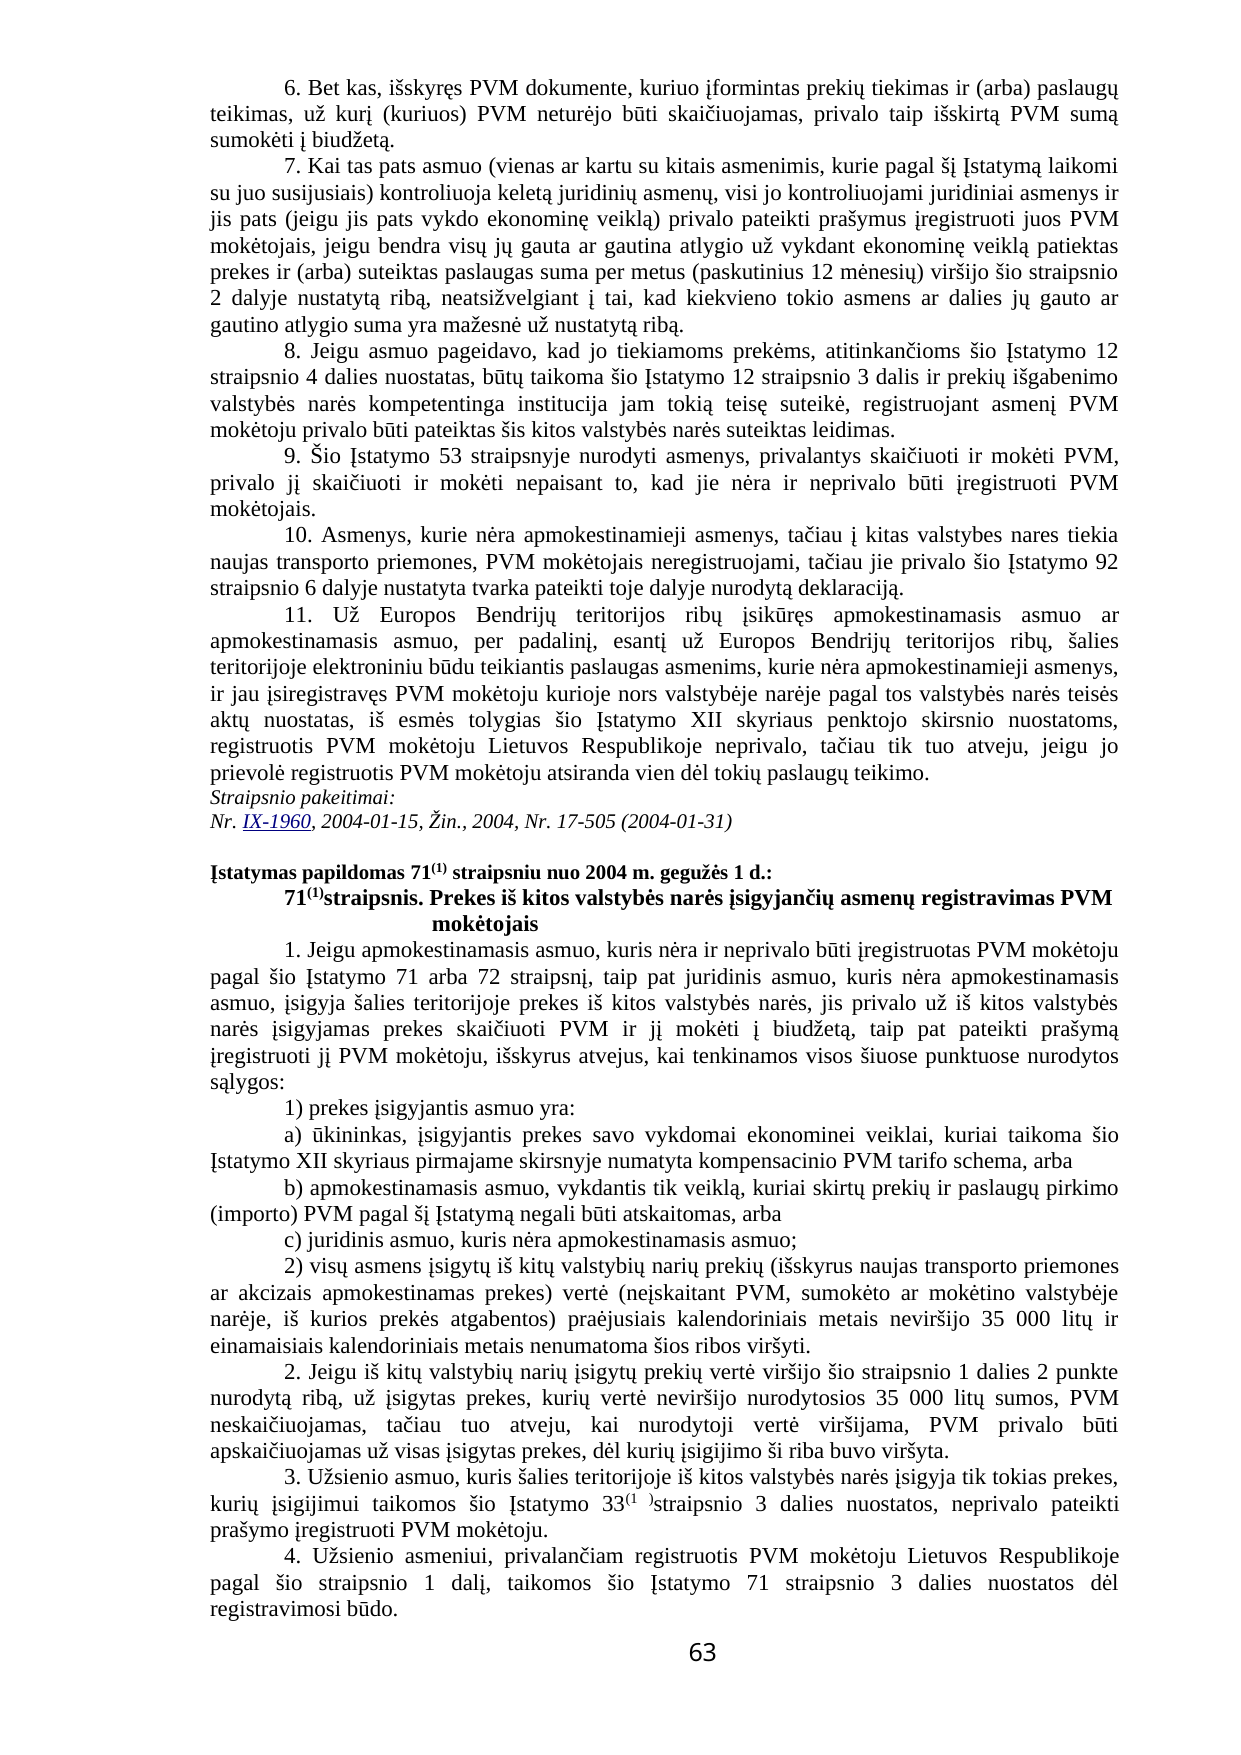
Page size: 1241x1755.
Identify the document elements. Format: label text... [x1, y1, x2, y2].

text 2) visų asmens įsigytų iš kitų valstybių narių prekių (išskyrus naujas transporto priemones ar akcizais apmokestinamas prekes) vertė (neįskaitant PVM, sumokėto ar mokėtino valstybėje narėje, iš kurios prekės atgabentos) praėjusiais kalendoriniais metais neviršijo 35 000 litų ir einamaisiais kalendoriniais metais nenumatoma šios ribos viršyti. [210, 1253, 1120, 1358]
text 4. Užsienio asmeniui, privalančiam registruotis PVM mokėtoju Lietuvos Respublikoje pagal šio straipsnio 1 dalį, taikomos šio Įstatymo 71 straipsnio 3 dalies nuostatos dėl registravimosi būdo. [210, 1542, 1120, 1622]
text 3. Užsienio asmuo, kuris šalies teritorijoje iš kitos valstybės narės įsigyja tik tokias prekes, kurių įsigijimui taikomos šio Įstatymo 33(1 )straipsnio 3 dalies nuostatos, neprivalo pateikti prašymo įregistruoti PVM mokėtoju. [210, 1463, 1120, 1542]
text 71(1)straipsnis. Prekes iš kitos valstybės narės įsigyjančių asmenų registravimas PVM [210, 884, 1120, 910]
text 9. Šio Įstatymo 53 straipsnyje nurodyti asmenys, privalantys skaičiuoti ir mokėti PVM, privalo jį skaičiuoti ir mokėti nepaisant to, kad jie nėra ir neprivalo būti įregistruoti PVM mokėtojais. [210, 442, 1120, 522]
text a) ūkininkas, įsigyjantis prekes savo vykdomai ekonominei veiklai, kuriai taikoma šio Įstatymo XII skyriaus pirmajame skirsnyje numatyta kompensacinio PVM tarifo schema, arba [210, 1121, 1120, 1173]
text 1. Jeigu apmokestinamasis asmuo, kuris nėra ir neprivalo būti įregistruotas PVM mokėtoju pagal šio Įstatymo 71 arba 72 straipsnį, taip pat juridinis asmuo, kuris nėra apmokestinamasis asmuo, įsigyja šalies teritorijoje prekes iš kitos valstybės narės, jis privalo už iš kitos valstybės narės įsigyjamas prekes skaičiuoti PVM ir jį mokėti į biudžetą, taip pat pateikti prašymą įregistruoti jį PVM mokėtoju, išskyrus atvejus, kai tenkinamos visos šiuose punktuose nurodytos sąlygos: [210, 936, 1120, 1094]
text Nr. IX-1960, 2004-01-15, Žin., 2004, Nr. 17-505 (2004-01-31) [210, 809, 1120, 833]
text c) juridinis asmuo, kuris nėra apmokestinamasis asmuo; [210, 1226, 1120, 1253]
text Straipsnio pakeitimai: [210, 785, 1120, 809]
text Įstatymas papildomas 71(1) straipsniu nuo 2004 m. gegužės 1 d.: [210, 859, 1120, 884]
text 10. Asmenys, kurie nėra apmokestinamieji asmenys, tačiau į kitas valstybes nares tiekia naujas transporto priemones, PVM mokėtojais neregistruojami, tačiau jie privalo šio Įstatymo 92 straipsnio 6 dalyje nustatyta tvarka pateikti toje dalyje nurodytą deklaraciją. [210, 522, 1120, 601]
text 11. Už Europos Bendrijų teritorijos ribų įsikūręs apmokestinamasis asmuo ar apmokestinamasis asmuo, per padalinį, esantį už Europos Bendrijų teritorijos ribų, šalies teritorijoje elektroniniu būdu teikiantis paslaugas asmenims, kurie nėra apmokestinamieji asmenys, ir jau įsiregistravęs PVM mokėtoju kurioje nors valstybėje narėje pagal tos valstybės narės teisės aktų nuostatas, iš esmės tolygias šio Įstatymo XII skyriaus penktojo skirsnio nuostatoms, registruotis PVM mokėtoju Lietuvos Respublikoje neprivalo, tačiau tik tuo atveju, jeigu jo prievolė registruotis PVM mokėtoju atsiranda vien dėl tokių paslaugų teikimo. [210, 601, 1120, 785]
text b) apmokestinamasis asmuo, vykdantis tik veiklą, kuriai skirtų prekių ir paslaugų pirkimo (importo) PVM pagal šį Įstatymą negali būti atskaitomas, arba [210, 1173, 1120, 1226]
text mokėtojais [210, 910, 1120, 936]
text 1) prekes įsigyjantis asmuo yra: [210, 1094, 1120, 1121]
text 8. Jeigu asmuo pageidavo, kad jo tiekiamoms prekėms, atitinkančioms šio Įstatymo 12 straipsnio 4 dalies nuostatas, būtų taikoma šio Įstatymo 12 straipsnio 3 dalis ir prekių išgabenimo valstybės narės kompetentinga institucija jam tokią teisę suteikė, registruojant asmenį PVM mokėtoju privalo būti pateiktas šis kitos valstybės narės suteiktas leidimas. [210, 337, 1120, 442]
text 2. Jeigu iš kitų valstybių narių įsigytų prekių vertė viršijo šio straipsnio 1 dalies 2 punkte nurodytą ribą, už įsigytas prekes, kurių vertė neviršijo nurodytosios 35 000 litų sumos, PVM neskaičiuojamas, tačiau tuo atveju, kai nurodytoji vertė viršijama, PVM privalo būti apskaičiuojamas už visas įsigytas prekes, dėl kurių įsigijimo ši riba buvo viršyta. [210, 1358, 1120, 1463]
text 7. Kai tas pats asmuo (vienas ar kartu su kitais asmenimis, kurie pagal šį Įstatymą laikomi su juo susijusiais) kontroliuoja keletą juridinių asmenų, visi jo kontroliuojami juridiniai asmenys ir jis pats (jeigu jis pats vykdo ekonominę veiklą) privalo pateikti prašymus įregistruoti juos PVM mokėtojais, jeigu bendra visų jų gauta ar gautina atlygio už vykdant ekonominę veiklą patiektas prekes ir (arba) suteiktas paslaugas suma per metus (paskutinius 12 mėnesių) viršijo šio straipsnio 2 dalyje nustatytą ribą, neatsižvelgiant į tai, kad kiekvieno tokio asmens ar dalies jų gauto ar gautino atlygio suma yra mažesnė už nustatytą ribą. [210, 153, 1120, 337]
text 6. Bet kas, išskyręs PVM dokumente, kuriuo įformintas prekių tiekimas ir (arba) paslaugų teikimas, už kurį (kuriuos) PVM neturėjo būti skaičiuojamas, privalo taip išskirtą PVM sumą sumokėti į biudžetą. [210, 73, 1120, 153]
